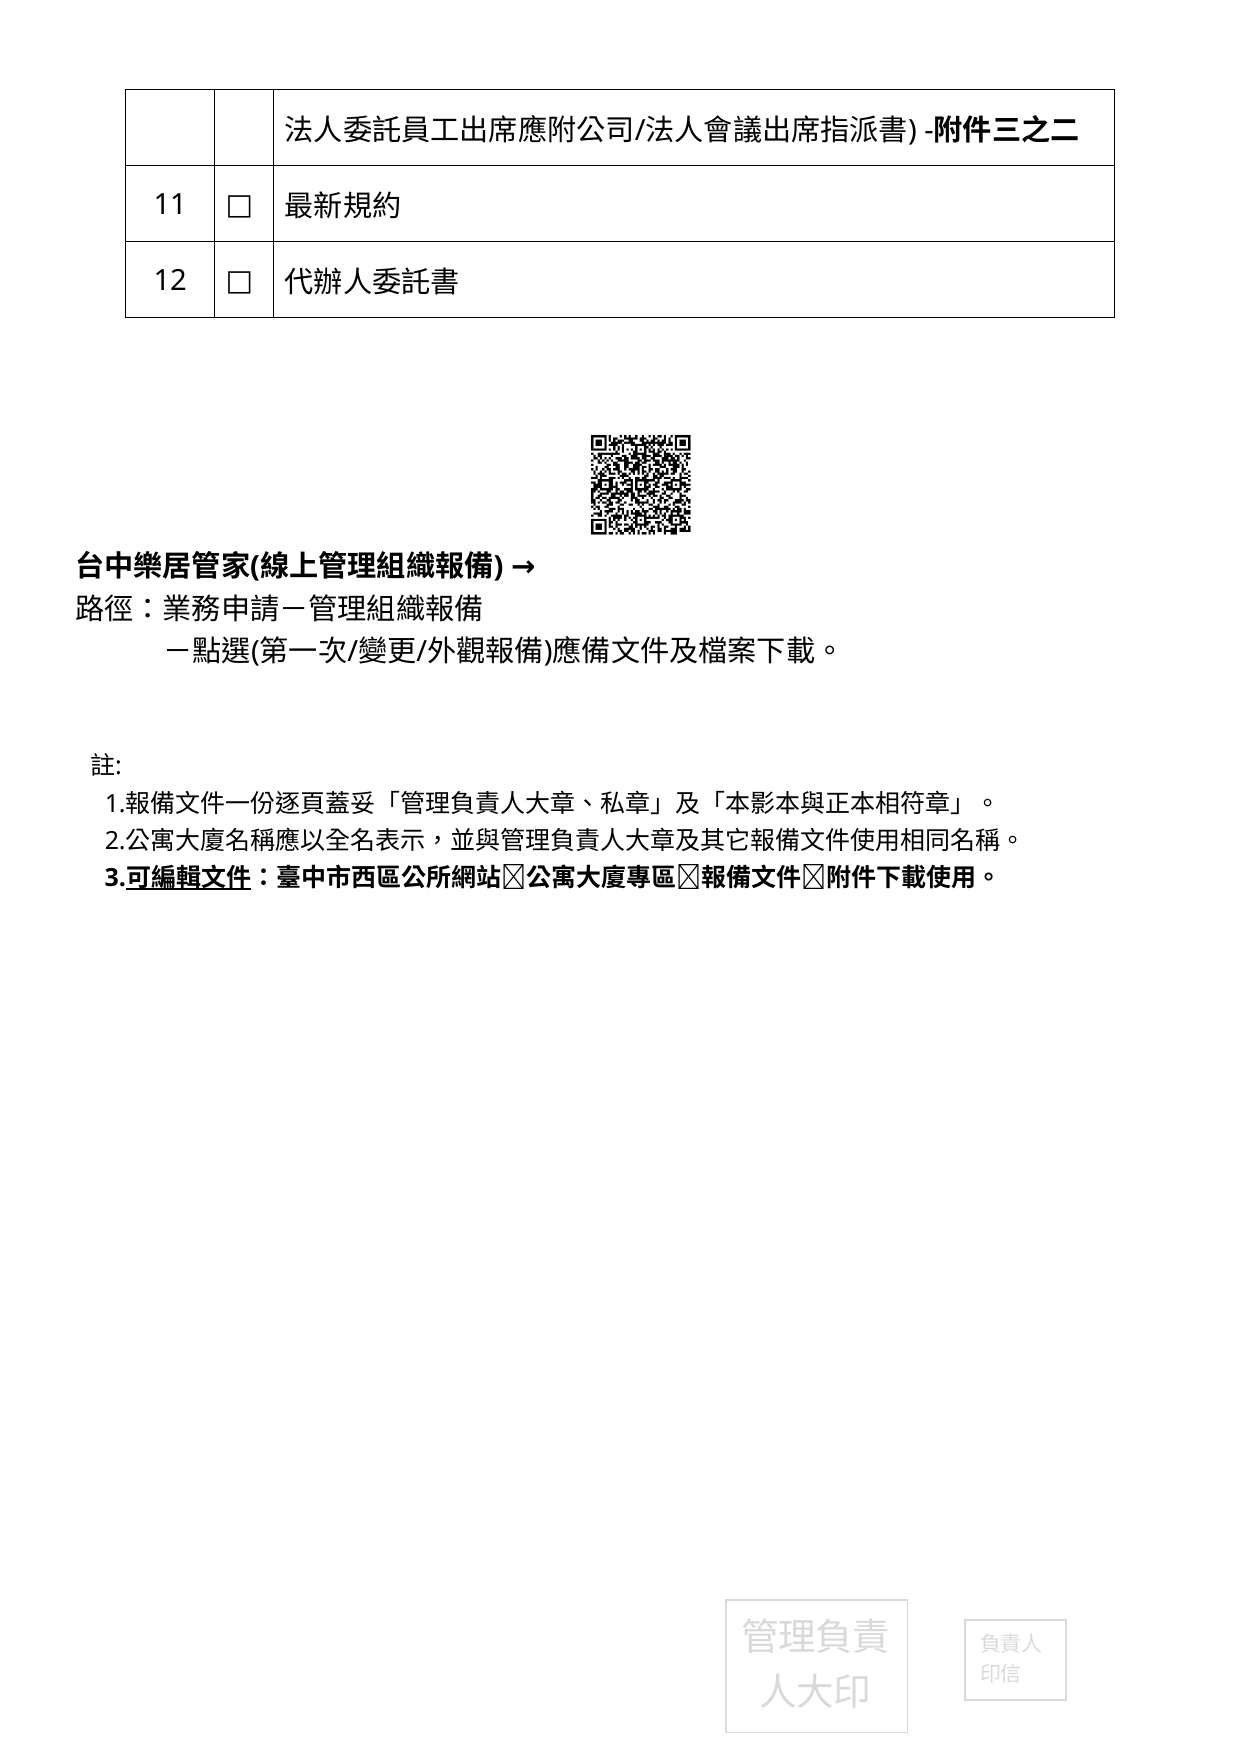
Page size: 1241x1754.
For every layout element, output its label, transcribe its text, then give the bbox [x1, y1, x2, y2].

picture [600, 426, 699, 543]
text －點選(第一次/變更/外觀報備)應備文件及檔案下載。 [75, 628, 1165, 670]
table_cell 11 [126, 166, 214, 241]
table_cell 代辦人委託書 [274, 242, 1114, 317]
table_cell 最新規約 [274, 166, 1114, 241]
table_cell □ [215, 166, 273, 241]
table_cell [126, 90, 214, 165]
table_cell 法人委託員工出席應附公司/法人會議出席指派書) -附件三之二 [274, 90, 1114, 165]
text 1.報備文件一份逐頁蓋妥「管理負責人大章、私章」及「本影本與正本相符章」。 [75, 782, 1165, 820]
text 註: [75, 745, 1165, 782]
text 台中樂居管家(線上管理組織報備) → [75, 543, 1165, 585]
table_cell 12 [126, 242, 214, 317]
text 路徑：業務申請－管理組織報備 [75, 585, 1165, 628]
text 2.公寓大廈名稱應以全名表示，並與管理負責人大章及其它報備文件使用相同名稱。 [75, 820, 1165, 857]
table_cell [215, 90, 273, 165]
text 3.可編輯文件：臺中市西區公所網站公寓大廈專區報備文件附件下載使用。 [75, 857, 1165, 894]
table_cell □ [215, 242, 273, 317]
